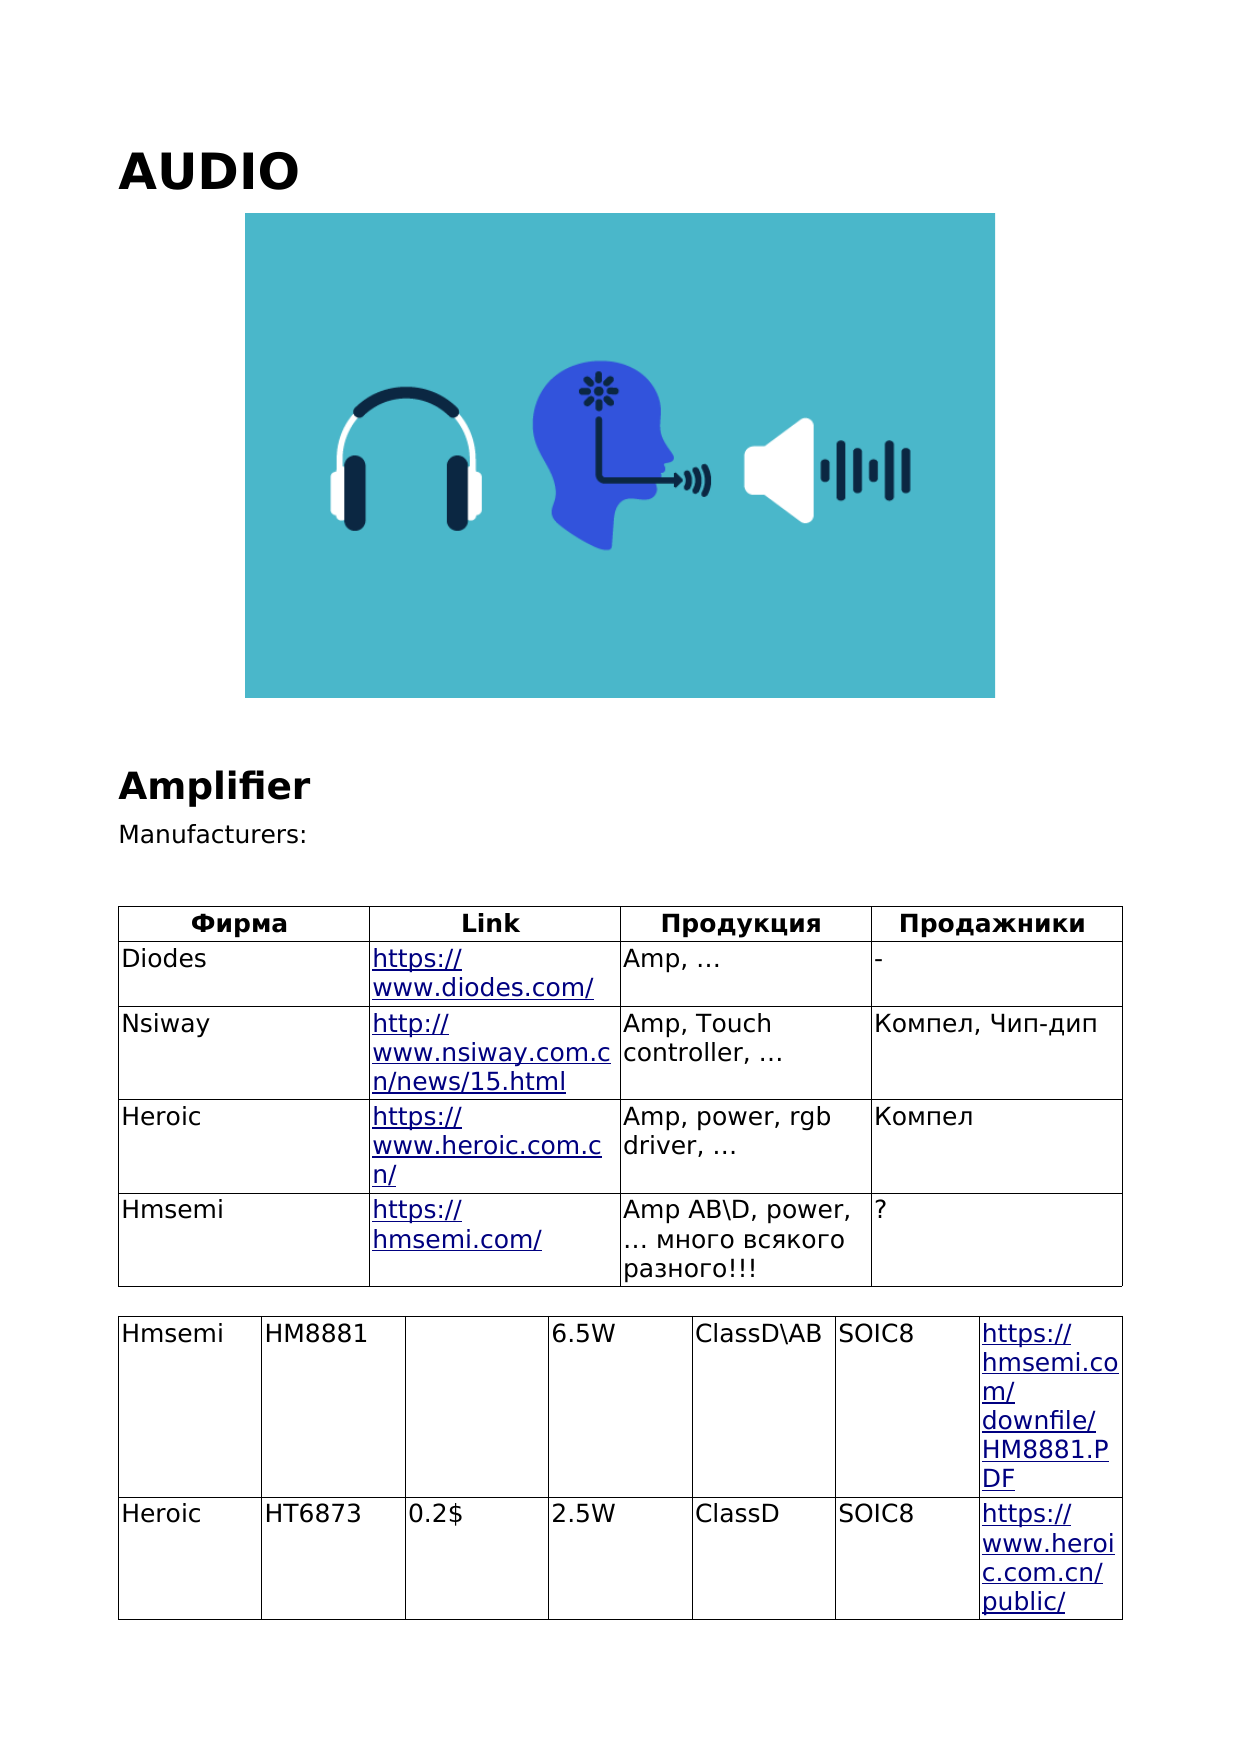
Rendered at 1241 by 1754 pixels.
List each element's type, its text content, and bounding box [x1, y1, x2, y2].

table_cell http://www.nsiway.com.cn/news/15.html [370, 1007, 620, 1099]
subtitle Amplifier [118, 764, 1122, 808]
table_header HM8881 [262, 1317, 405, 1497]
table_header ClassD\AB [693, 1317, 835, 1497]
table_cell https://www.heroic.com.cn/public/ [980, 1498, 1122, 1619]
table_cell https://www.diodes.com/ [370, 942, 620, 1006]
table_cell Heroic [119, 1498, 261, 1619]
table_cell Amp AB\D, power, … много всякого разного!!! [621, 1194, 871, 1286]
table_cell 2.5W [549, 1498, 692, 1619]
table_cell Heroic [119, 1100, 369, 1193]
table_header 6.5W [549, 1317, 692, 1497]
table_cell ClassD [693, 1498, 835, 1619]
table_cell SOIC8 [836, 1498, 979, 1619]
table_cell Nsiway [119, 1007, 369, 1099]
table_header [406, 1317, 548, 1497]
table_cell Hmsemi [119, 1194, 369, 1286]
table_cell Компел [872, 1100, 1122, 1193]
table_cell - [872, 942, 1122, 1006]
table_header Фирма [119, 907, 369, 941]
table_header Продукция [621, 907, 871, 941]
table_header SOIC8 [836, 1317, 979, 1497]
table_cell Amp, power, rgb driver, … [621, 1100, 871, 1193]
table_cell Amp, … [621, 942, 871, 1006]
table_cell Amp, Touch controller, … [621, 1007, 871, 1099]
table_cell https://hmsemi.com/ [370, 1194, 620, 1286]
table_header https://hmsemi.com/downfile/HM8881.PDF [980, 1317, 1122, 1497]
table_cell HT6873 [262, 1498, 405, 1619]
table_cell Diodes [119, 942, 369, 1006]
table_cell Компел, Чип-дип [872, 1007, 1122, 1099]
table_header Link [370, 907, 620, 941]
table_cell https://www.heroic.com.cn/ [370, 1100, 620, 1193]
table_cell 0.2$ [406, 1498, 548, 1619]
table_header Продажники [872, 907, 1122, 941]
table_cell ? [872, 1194, 1122, 1286]
picture [245, 213, 995, 698]
text Manufacturers: [118, 821, 1122, 879]
table_header Hmsemi [119, 1317, 261, 1497]
subtitle AUDIO [118, 143, 1122, 201]
